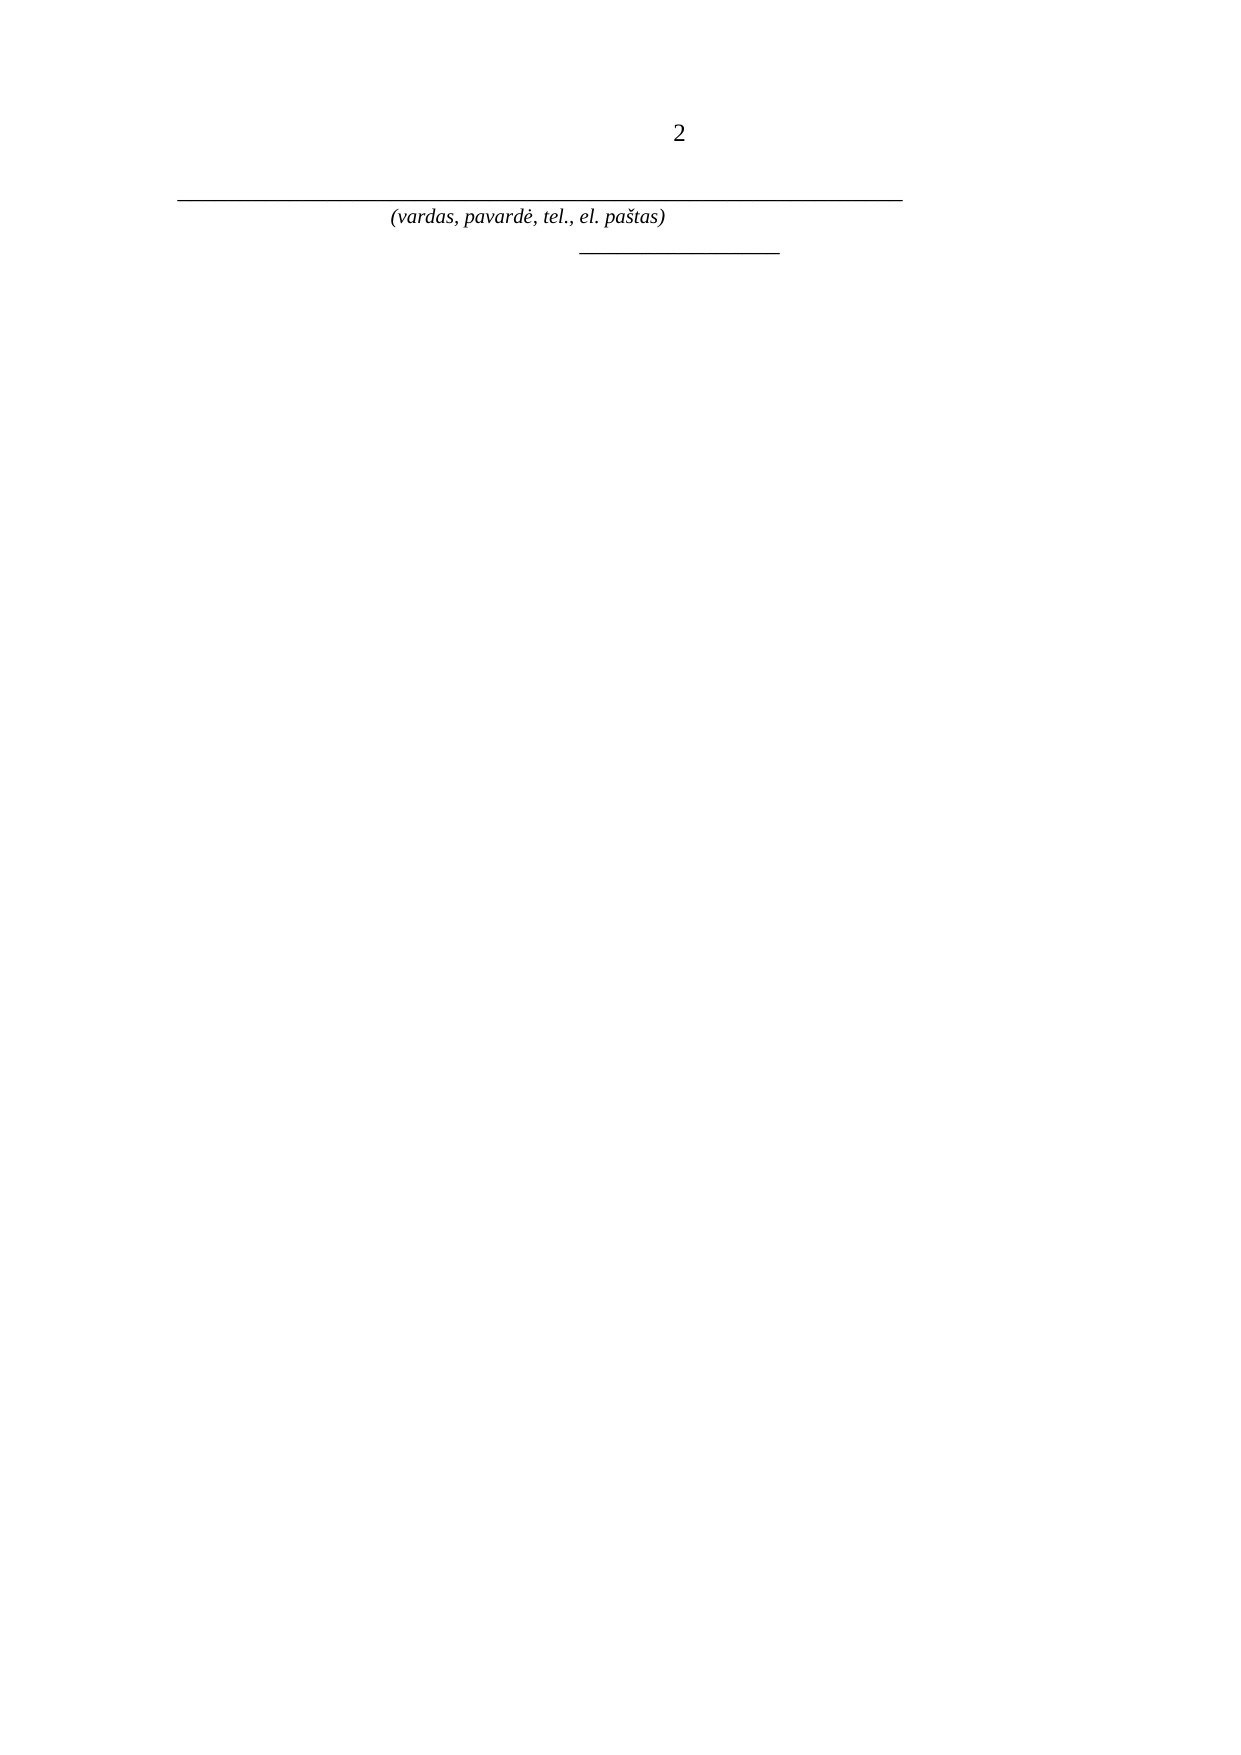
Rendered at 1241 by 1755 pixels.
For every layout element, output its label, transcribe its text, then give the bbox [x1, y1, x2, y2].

text ________________ [177, 228, 1181, 257]
text (vardas, pavardė, tel., el. paštas) [177, 204, 1181, 228]
text __________________________________________________________ [177, 176, 1181, 204]
